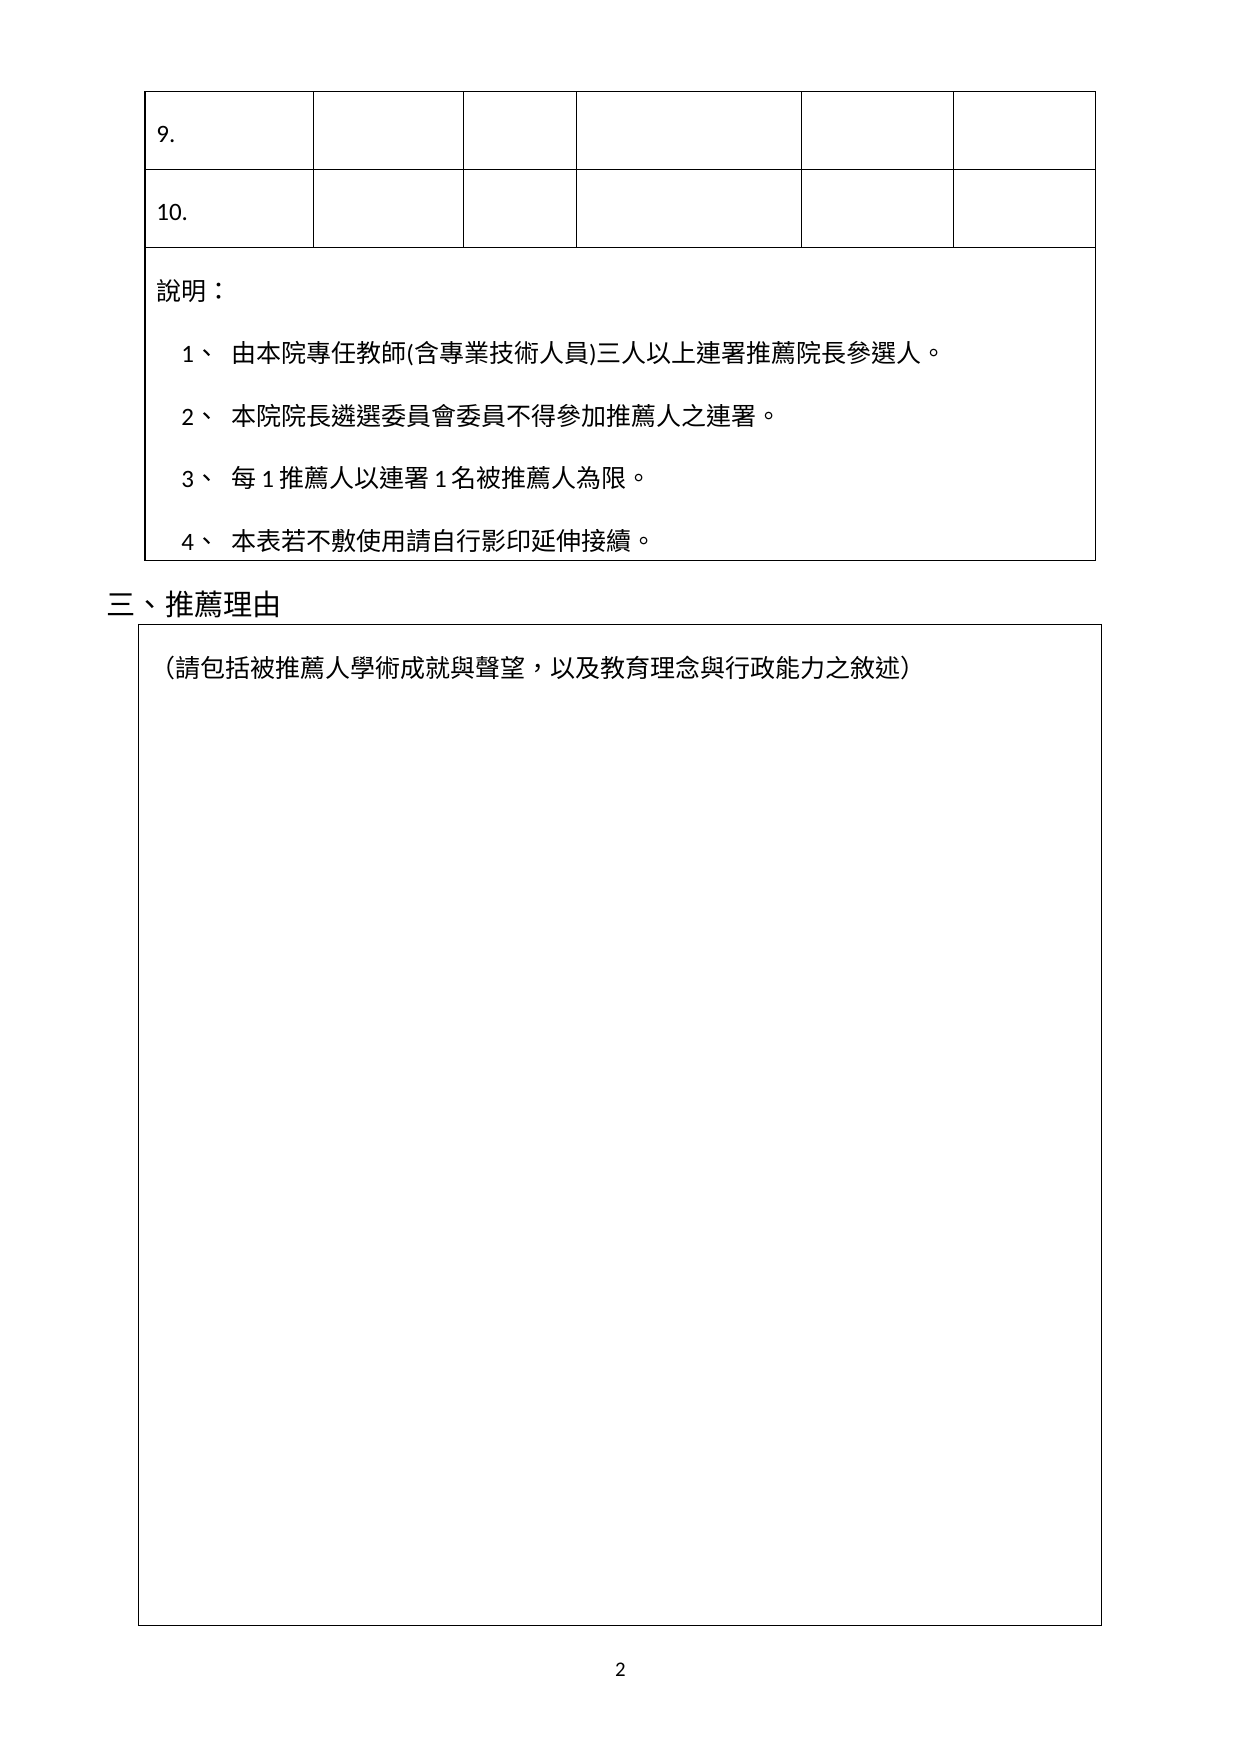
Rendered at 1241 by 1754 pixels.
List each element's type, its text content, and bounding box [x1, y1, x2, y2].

table_cell [954, 92, 1095, 169]
table_cell [314, 92, 463, 169]
table_cell 9. [146, 92, 313, 169]
text 三、推薦理由 [106, 561, 1134, 624]
table_cell 說明： 由本院專任教師(含專業技術人員)三人以上連署推薦院長參選人。 本院院長遴選委員會委員不得參加推薦人之連署。 每1推薦人以連署1名被推薦人為限。 本表若不敷使用請自行影印延伸接續。 [146, 248, 1095, 560]
table_cell [802, 170, 953, 247]
table_cell [464, 92, 576, 169]
table_cell [577, 92, 801, 169]
table_header （請包括被推薦人學術成就與聲望，以及教育理念與行政能力之敘述） [139, 625, 1101, 1625]
table_cell [577, 170, 801, 247]
table_cell [802, 92, 953, 169]
table_cell [954, 170, 1095, 247]
table_cell [314, 170, 463, 247]
table_cell [464, 170, 576, 247]
table_cell 10. [146, 170, 313, 247]
